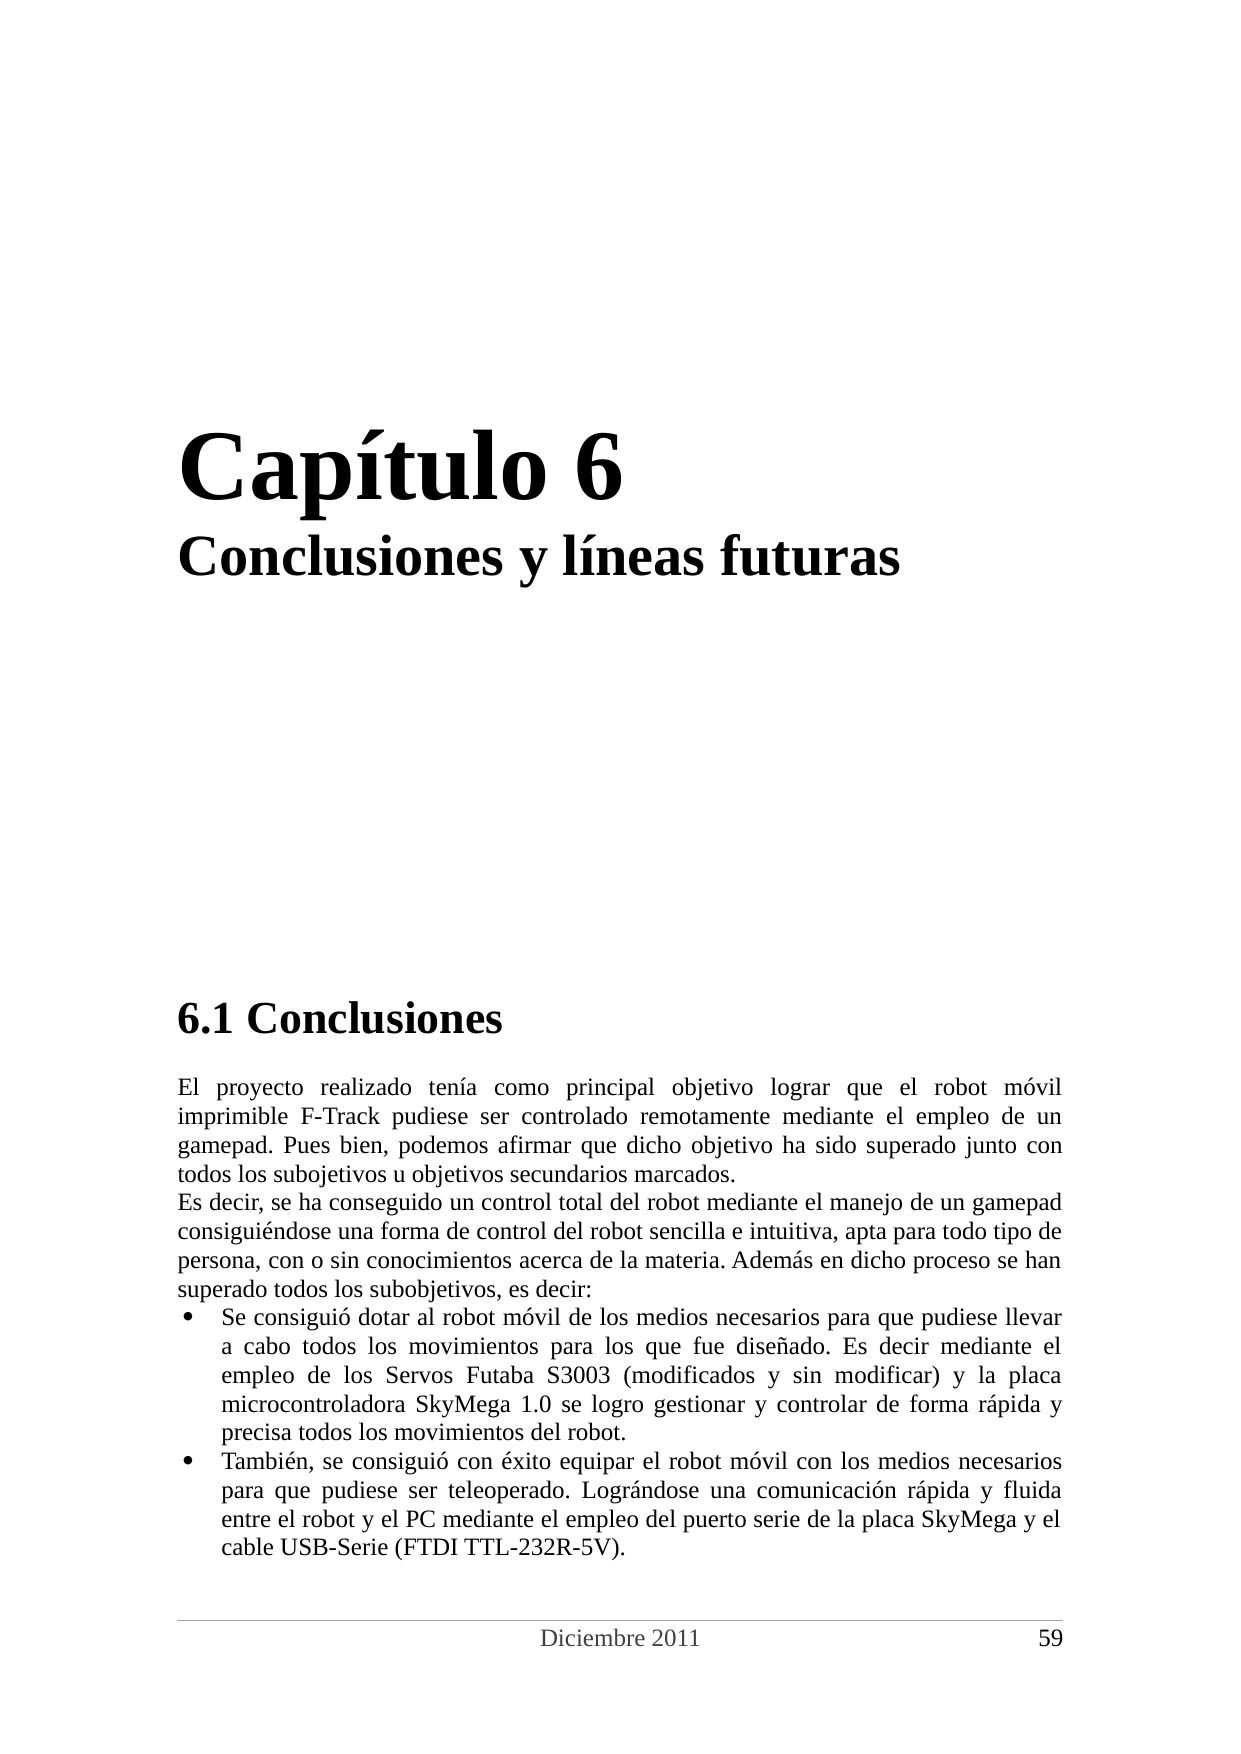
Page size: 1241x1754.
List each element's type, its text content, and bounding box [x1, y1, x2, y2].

text 6.1 Conclusiones [177, 991, 1063, 1044]
text Capítulo 6 [177, 406, 1063, 521]
list También, se consiguió con éxito equipar el robot móvil con los medios necesarios para que pudiese ser teleoperado. Lográndose una comunicación rápida y fluida entre el robot y el PC mediante el empleo del puerto serie de la placa SkyMega y el cable USB-Serie (FTDI TTL-232R-5V). [183, 1446, 1063, 1561]
list Se consiguió dotar al robot móvil de los medios necesarios para que pudiese llevar a cabo todos los movimientos para los que fue diseñado. Es decir mediante el empleo de los Servos Futaba S3003 (modificados y sin modificar) y la placa microcontroladora SkyMega 1.0 se logro gestionar y controlar de forma rápida y precisa todos los movimientos del robot. [183, 1302, 1063, 1446]
text El proyecto realizado tenía como principal objetivo lograr que el robot móvil imprimible F-Track pudiese ser controlado remotamente mediante el empleo de un gamepad. Pues bien, podemos afirmar que dicho objetivo ha sido superado junto con todos los subojetivos u objetivos secundarios marcados. [177, 1072, 1063, 1187]
text Conclusiones y líneas futuras [177, 521, 1063, 588]
text Es decir, se ha conseguido un control total del robot mediante el manejo de un gamepad consiguiéndose una forma de control del robot sencilla e intuitiva, apta para todo tipo de persona, con o sin conocimientos acerca de la materia. Además en dicho proceso se han superado todos los subobjetivos, es decir: [177, 1187, 1063, 1302]
